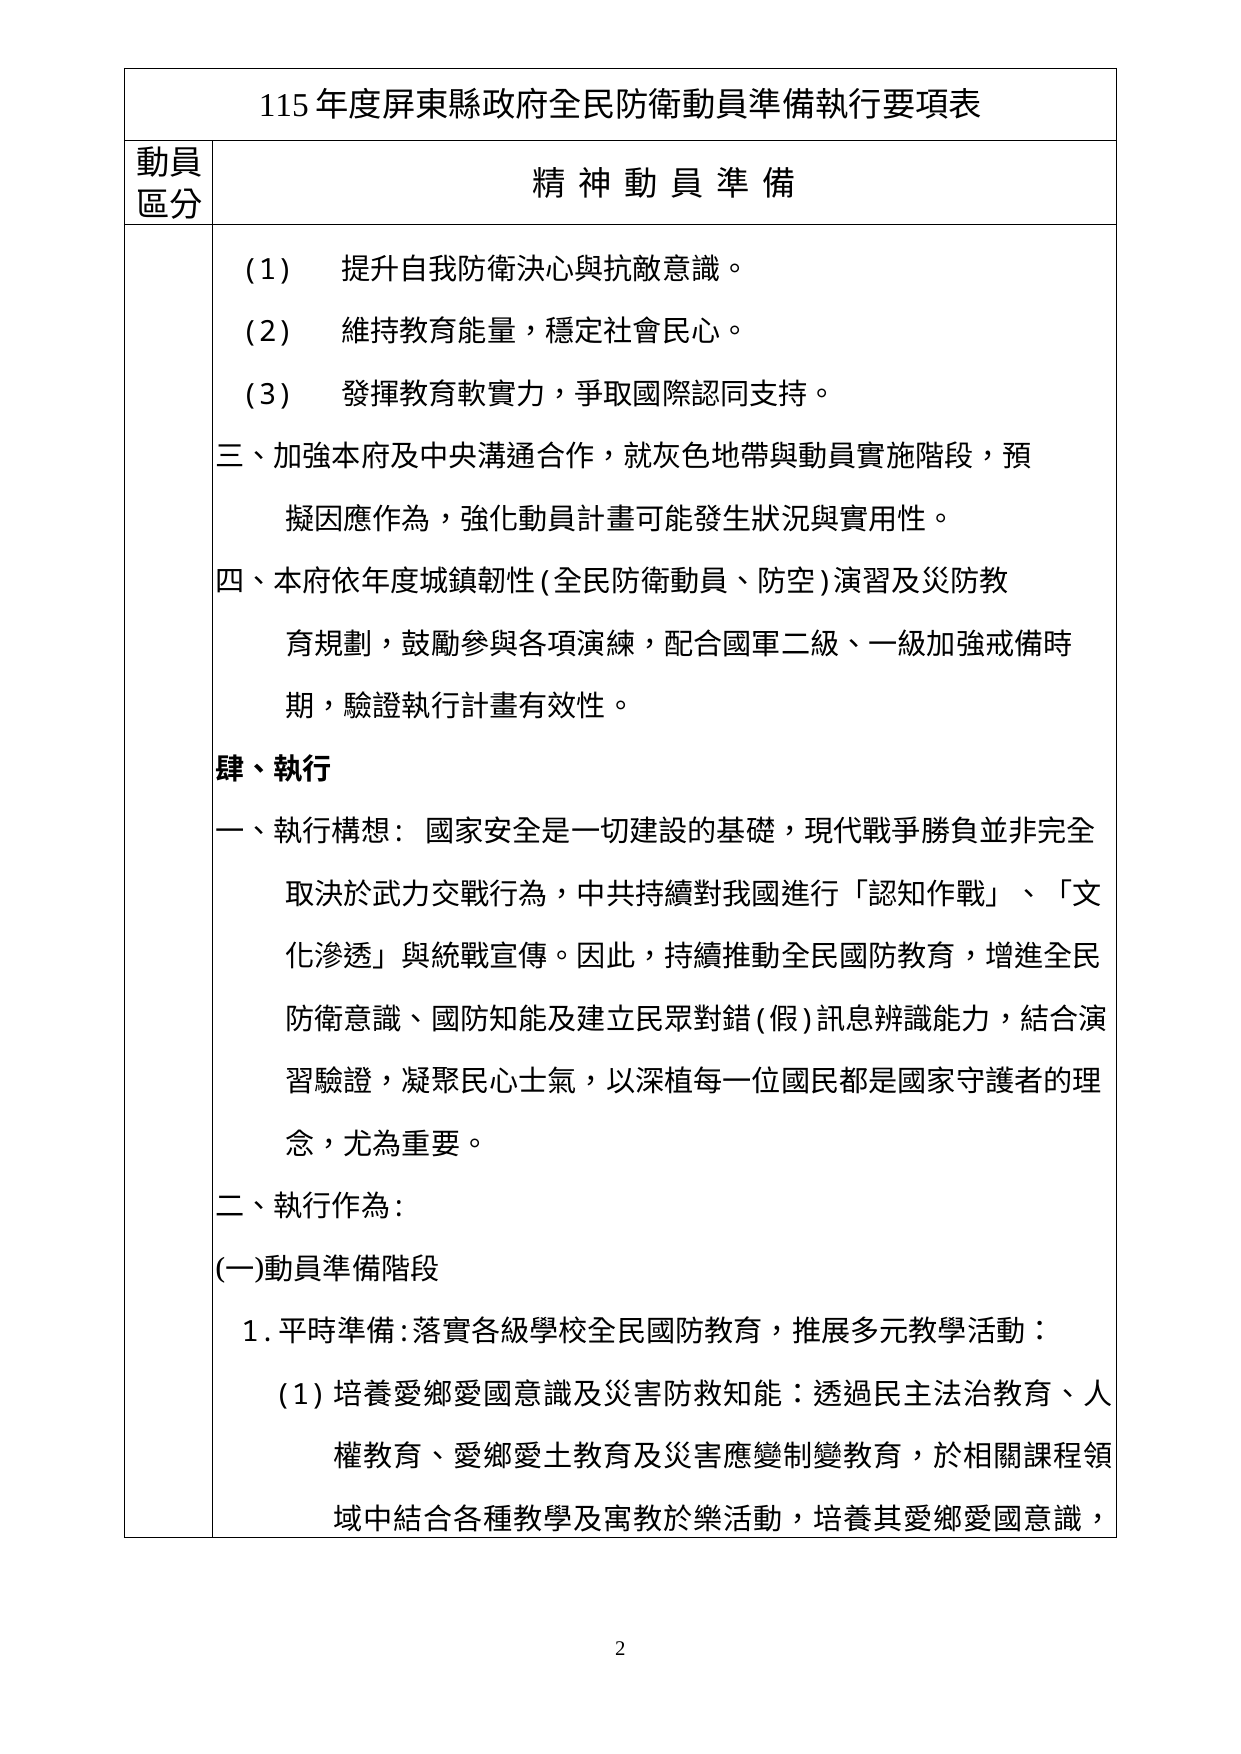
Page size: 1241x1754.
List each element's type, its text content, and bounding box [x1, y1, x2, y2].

table_header 115年度屏東縣政府全民防衛動員準備執行要項表 [125, 69, 1116, 140]
table_cell 動員 區分 [125, 141, 212, 224]
table_cell [125, 225, 212, 1537]
table_cell 精神動員準備 [213, 141, 1116, 224]
table_cell 一、動員準備階段 持續推動全民國防教育與多元教學，加強增進師生國防知能及全民防衛意識，凝聚民心士氣。 培養師生錯假訊息辨識能力，運用多元媒體通路及網路資訊傳播宣導方式，有效的辨識資訊真偽，遏阻錯假訊息。 透過師生國際交流提升臺灣能見度，提升友我與認同能量。 二、動員實施階段 提升自我防衛決心與抗敵意識。 維持教育能量，穩定社會民心。 發揮教育軟實力，爭取國際認同支持。 三、加強本府及中央溝通合作，就灰色地帶與動員實施階段，預 擬因應作為，強化動員計畫可能發生狀況與實用性。 四、本府依年度城鎮韌性(全民防衛動員、防空)演習及災防教 育規劃，鼓勵參與各項演練，配合國軍二級、一級加強戒備時 期，驗證執行計畫有效性。 肆、執行 一、執行構想: 國家安全是一切建設的基礎，現代戰爭勝負並非完全 取決於武力交戰行為，中共持續對我國進行「認知作戰」、「文 化滲透」與統戰宣傳。因此，持續推動全民國防教育，增進全民 防衛意識、國防知能及建立民眾對錯(假)訊息辨識能力，結合演 習驗證，凝聚民心士氣，以深植每一位國民都是國家守護者的理 念，尤為重要。 二、執行作為: (一)動員準備階段 平時準備:落實各級學校全民國防教育，推展多元教學活動： 培養愛鄉愛國意識及災害防救知能：透過民主法治教育、人權教育、愛鄉愛土教育及災害應變制變教育，於相關課程領域中結合各種教學及寓教於樂活動，培養其愛鄉愛國意識，以及提升災害防救知能。 提升全民國防教育知能。 鼓勵參加教育部規劃「充實國民中小學教師全民國防概念及全民國防教育融入式教學知能」、「精進高級中等教育階段以上師資之本職學能」、國民中小學全民國防教育融入式教學教案甄選及高級中等教育階段師資營隊體驗等相關研習，使各教育階段之全民國防教育課程更加優質化。 依教育部規劃之全民國防教育等學程，積極推動全民國防教育；並鼓勵各高中參加全國高級中等學校儀隊決賽、創意愛國歌曲暨勵志歌曲競賽及實彈射擊體驗活動，以增進學生對國防事務之認知及參與。 透由學校公佈欄、網頁、臉書、LINE及YOUTUBE等傳播媒介，擴大宣傳活動資訊，並製作海報、摺頁及相關文宣品，強化整體宣傳效果。 為強化「校園安全暨災害防救通報處理中心」運作功能，於每學年辦理2次國中小校長行政會議中宣導填報注意事項，並協助各級學校構建校園災害管理機制，作為運作平台。 學校每年9月訂為防災教育月，配合國家防災日辦理全民防災演練，增進全民防災意識，以推動本縣校園災害管理工作，提升校園防災應變能力及減低災損。 依據屏東縣全民國防教育傑出貢獻獎勵要點，鼓勵各單位積極辦理「全民國防教育」，對積極辦理傑出貢獻人員給予獎勵。 配合國防部等精神動員準備機關辦理之全民國防教育活動（如有獎徵答活動），鼓勵師生積極參與，並每日推播教育部製作的全民國防教育宣導影片，以協助師生建立全民國防概念，強化國家安全意識及錯假訊息辨識能力。 持續將全民國防理念以融入式教學於各級學校學生，並鼓勵教師參加國中、小學全民國防知能研習，並請各級學校每年至少辦理一次教師增能研習及活動，以精進師資教學能力，提昇融入教學知能。 配合國軍營區開放、戰力展示及戰鬥營等活動，推廣全民國防教育，學期中，依國防部或各營區來文函轉學校參加，鼓勵學校師生參訪認識軍事基地舊址，實際瞭解國軍建軍備戰及維護國家安全的努力與成果，以凝聚師生對國防事務的參與及支持。 配合運用教育部全民國防教育融入式課程優良教案，推動國民中小學融入式教學政策，以協助師生建立全民國防概念，強化國家安全意識及錯假訊息辨識能力。 運用數位學習，鼓勵教師及行政人員至行政院公務員人力發展中心之「e等公務園」學習網路上「全民國防教育」課程，以提昇教育成效。 因應義務役役期調整，將國家兵役政策納入全民國防教育相關領域課程宣教，另全民國防授課人員持續搭配國防部「授課輔助教材」進行教學及宣導，以提升宣導量能，並運用影片及漫畫等多元管道宣導，以提升宣導成效等相關作為。 國軍二級加強戒備:強化媒體素養、錯假訊息辨識能力: 落實數位時代媒體素養教育白皮書及中程計畫內容：於各教育階段提供多樣學習管道及資源，讓學生及國人學習辨識假訊息、正確使用短影音及強化網路個資安全等正確觀念與使用行為。 請各校提供多樣學習管道及資源，讓國人及學生學習辨識假訊息、正確使用短影音及強化網路個資安全等正確觀念與使用行為。 請各校多利用「教育部全民國防教育影片」，宣導錯(假)訊息識別等作法，培養學校老師及學生對媒體及網路資訊識讀判別，強化媒體識讀能力，以具正確判斷能力。 請各校多利用教育部國民中小學全民國防教育補充教材，內容包含「國家與安全生活」、「機械與國防科技」及「防災救災與動員」等3 單元，亦加入「媒體素養」與「反恐」內容，以培養學生具備媒體素養及錯假訊息辨識能力。 強化民眾對媒體及網路資訊識讀能力，避免「假訊息」誤傳，民眾誤信謠言。 將「政府兩岸政策」、「中國識讀」、「國際情勢與兩岸關係」等主題融入各級學校相關課程，引導學生對於兩岸關係與中國大陸現況建立正確認知等相關內容。 持續辦理公務人員訓練：如防災業務人員訓練、醫護大隊常年訓練、軍訓人員專業講習、義勇警察人員常年幹部訓練、全民防空演練、防空疏散演練、民防工作災害防救與治安協勤講習、民安演習工作、災害防救與治安情資報要講習等8項課程。 國軍一級加強戒備:加強國際間宣揚臺灣發展經驗 加強社會藝術教育之推展，持續推展各項社教藝文活動（如將軍之屋展覽），提升國人文化素養。 結合本府各單位及各校數位媒體平台(如LINE、臉書、網頁、IG等)發揮媒體宣導功能，適時將全民國防理念及台灣發展經驗展現於官方網站及文宣中。 本府各局處、機關及學校辦理展覽、遊街、晚會等相關慶祝活動及節日活動時，應配合辦理相關全民國防宣導及教育，強化民眾及學生愛鄉愛國信念。 本府各局處、機關、及學校應多利用多元媒體(如LINE、臉書、IG等平台)擴大宣導全民國防教育，並設計相關宣導資料。 辦理全民國防教育各項宣導活動時，應適時邀請媒體採訪報導，或將執行實況與成果投稿報章雜誌等平面媒體，以擴大宣導成效。 提升災害應變韌性： 強化各級學校校園災害管理機制，請各校依據「災害防救法」及「高級中等以上學校防護團編組教育演習及服勤辦法」，辦理學校動員準備工作，並運用「校園安全暨災害防救通報處理中心」，強化各級學校校園災害管理機制，作為資訊統整及緊急應變平臺，藉以推動全國校園災害管理工作，以提升校園防災應變能力及減低災損。 加強學生協助勤務工作等服勤能力，透過全民國防教育課程與「學校青年服勤動員準備分類計畫」，加強學生協助勤務工作等服勤能力；並結合國家防災日與城鎮韌性演習辦理災害防救及避難疏散演練，以增進學生應變制變之基本知能。 配合參加災害防救暨全民防衛動員、城鎮韌性演習，將學校戰災狀況納入年度民安演習想定。 配合教育部所製作「全民防衛動員影片」、「學校青年服勤動員簡介單張」及「校園配合災防暨演習單張」等多元作法，請各校宣導學校動員平戰轉換事項，並納入全民國防教育課程及各項集會時機宣導。 (二) 國軍二級加強戒備: 持續透過各級學校全民國防教育加強國防及相關安全防護知能： 宣導當前敵情威脅，及可能發生狀況，強化全民心防，堅定學生愛鄉愛國情操，激發全民防衛動員意識，守護國家安全意志與決心，增強責任感和使命感。 持續培養師生錯誤假訊息辨識能力，並運用短影音造假及假消息偏頗案例，加強提高青少年數位媒體識讀能力。 加強師生防空警報辨別、定期舉辦防空避難疏散及其他各項災害防救演練、強化緊急聯絡機制，提升災害自救互救、團隊合作的能力，讓師生在面對突發事件或危機情況時，能快速做出正確反應，熟悉各項災害救助技能。 綜整各項應變及動員相關資訊，在關鍵時刻能迅速、準確的傳遞訊息: 透過教育部及高級中等以上學校設置「校園安全及災害防救通報處理中心」（簡稱「校安中心」）、官網、社群媒體、教育廣播電臺、社教館所、電子佈告欄等，辦理訊息傳播。 遇不實謠言或訊息，主動發布澄清，並確保相關通訊設備、網路平臺和系統具備適當的安全措施。 確保學生基本安全與人權: 校園師生可能因政治立場、社會氛圍發生爭執，為防範衝突事件，校園應加強安全管理。 呼籲校園師生保持理性與互相尊重，或設立協助管道，讓學生遇到衝突時可以求助，提供心理諮詢與保護措施。 4.國軍一級加強戒備 強化戰時及各類災害應變能量: 加強實施各種緊急情況應變演練、防空疏散避難及面臨災害時緊急聯絡方式，使師生熟悉緊急情況行動指導，確保師生具備應急反應能力和逃生技巧。 需預備遠距教學的設備和平臺，並製作線上教材，依據實際情況調整學校作息，必要時實施彈性上課，並與家長充分溝通，持續加強全民防衛動員之宣導，強化全民防衛意志。 學校定期檢視更新相關應處作為，使全民及各級學校瞭解戰災及各類災害應變措施，提升災害防衛韌性，保護國家安全，減輕戰時及災害之損傷。 持續運用國防部最新版全民國防手冊，宣導各種應變安全防護措施、維生應處，教導民眾敵我辨識，加強全民防衛動員及災害防救之應變能力。 持續加強民眾對錯假訊息的識讀能力： 透過學校教育及運用大眾傳播媒體，持續加強民眾對錯假訊息的識讀能力，理性思考與懷疑不明來路的消息，不要輕易轉發未經證實訊息，防範恐慌情緒蔓延。 學校可設立相關管道，讓師生隨時諮詢，亦可供師生在災難發生後進行聯繫和求助，以防範敵方資訊戰，確保民眾獲取正確消息，避免社會恐慌。 校園呼籲理性溝通互相尊重，鞏固民心士氣： 針對可能來自不同陣營的網路言論激化對立，或極端言論導致衝突，應呼籲學生冷靜與理性溝通並互相尊重。 減少不必要的對立與矛盾，不隨意指控或攻擊對方，避免因言論不同導致敵意升級。 (三) 動員實施階段 凝聚團結意識，激發抗敵決心： 配合中央聯合應變中心之開設與政府訊息發布，持續將各項應變及動員相關資訊，透過教育部相關媒體管道將即時訊息傳播，並利用學校社交媒體、簡訊通知相關方式，轉發政府最新公告，強化師生敵情意識，凝聚國家向心力，堅定愛國信念，團結一致，守護家園。 遇不實謠言或訊息，運用各種管道(例如官網、社群媒體、教育廣播電臺、社教館所、電子佈告欄)，主動發布澄清，適時發布正向報導，強化全民心防，激發全民防衛意志與決心。 學校:利用晨會或課堂說明最新政府訊息、災害情形與新聞真偽，強化學生媒體識讀、查證新聞來源，協力揭露、澄清或駁斥錯假訊息，避免錯假訊息擴散，導正社會視聽。 相關媒體臚列如下: A.電視台：民視、三立、TVBS、東森、台視、中視、華視、 年代、壹電視、觀昇有線、屏南有線…等。 B.電台：警廣高雄台、中廣高雄台、港都廣播電台、Hit FM 聯播網、大千廣播電台、南台灣之聲、民立電台、正聲 廣播電台、快樂聯播網…等。 C.平面媒體：聯合報、中國時報、自由時報、新新聞報、 台灣新生報、中華日報、台灣時報、民眾日報…等。 D.網路媒體：中央通訊社、風傳媒、新頭殼、Ettoday新聞 雲、NOWnews 今日新聞、壹蘋新聞網…等。 E.網路平台：本府官方網站、「i屏東~愛屏東」官方臉書、 Line官方帳號等。 維持教育能量，穩定社會民心： 必要時啟動重要資訊服務備援機制，維持系統正常運作。 即時掌握各級學校運作情形，維持學校教育正常進行，加強校內巡邏與安全監控，掌握突發校安事件並妥為應處，部分課程可能暫停或改為線上教學，確保學業不中斷，並向社會大眾提供正確資訊，擴大澄清管道及效果，消除社會疑懼。 學生如遇到衝突時可向學校求助，讓學生有安全的協助管道，期透過學校，可以降低衝突的嚴重性，確保學生的基本安全與人權。 積極聯繫友好勢力，爭取國際支持： 協助本國海外求學青年及外籍在臺學生，安置及返國事宜；同時給予學生必要關切，強化愛國意識。 爭取國際對我國支持，以安定民心。 校園發揮自助自救，協助避難收容相關動員工作：： 學校配合國軍及地方政府，開設避難處所支援緊急收容、安置、救護及物資發送等相關動員工作，以鞏固民心。 遇有天災、疫情、戰災等導致財產或人員受損事件，即通令學校加強校園安全維護工作，完成事故、災損危機處理與回報機制，並適時請求協助，協調資源進行清理、修復學校設施等相關事項，確保災後學校正常運作。 [213, 225, 1116, 1537]
